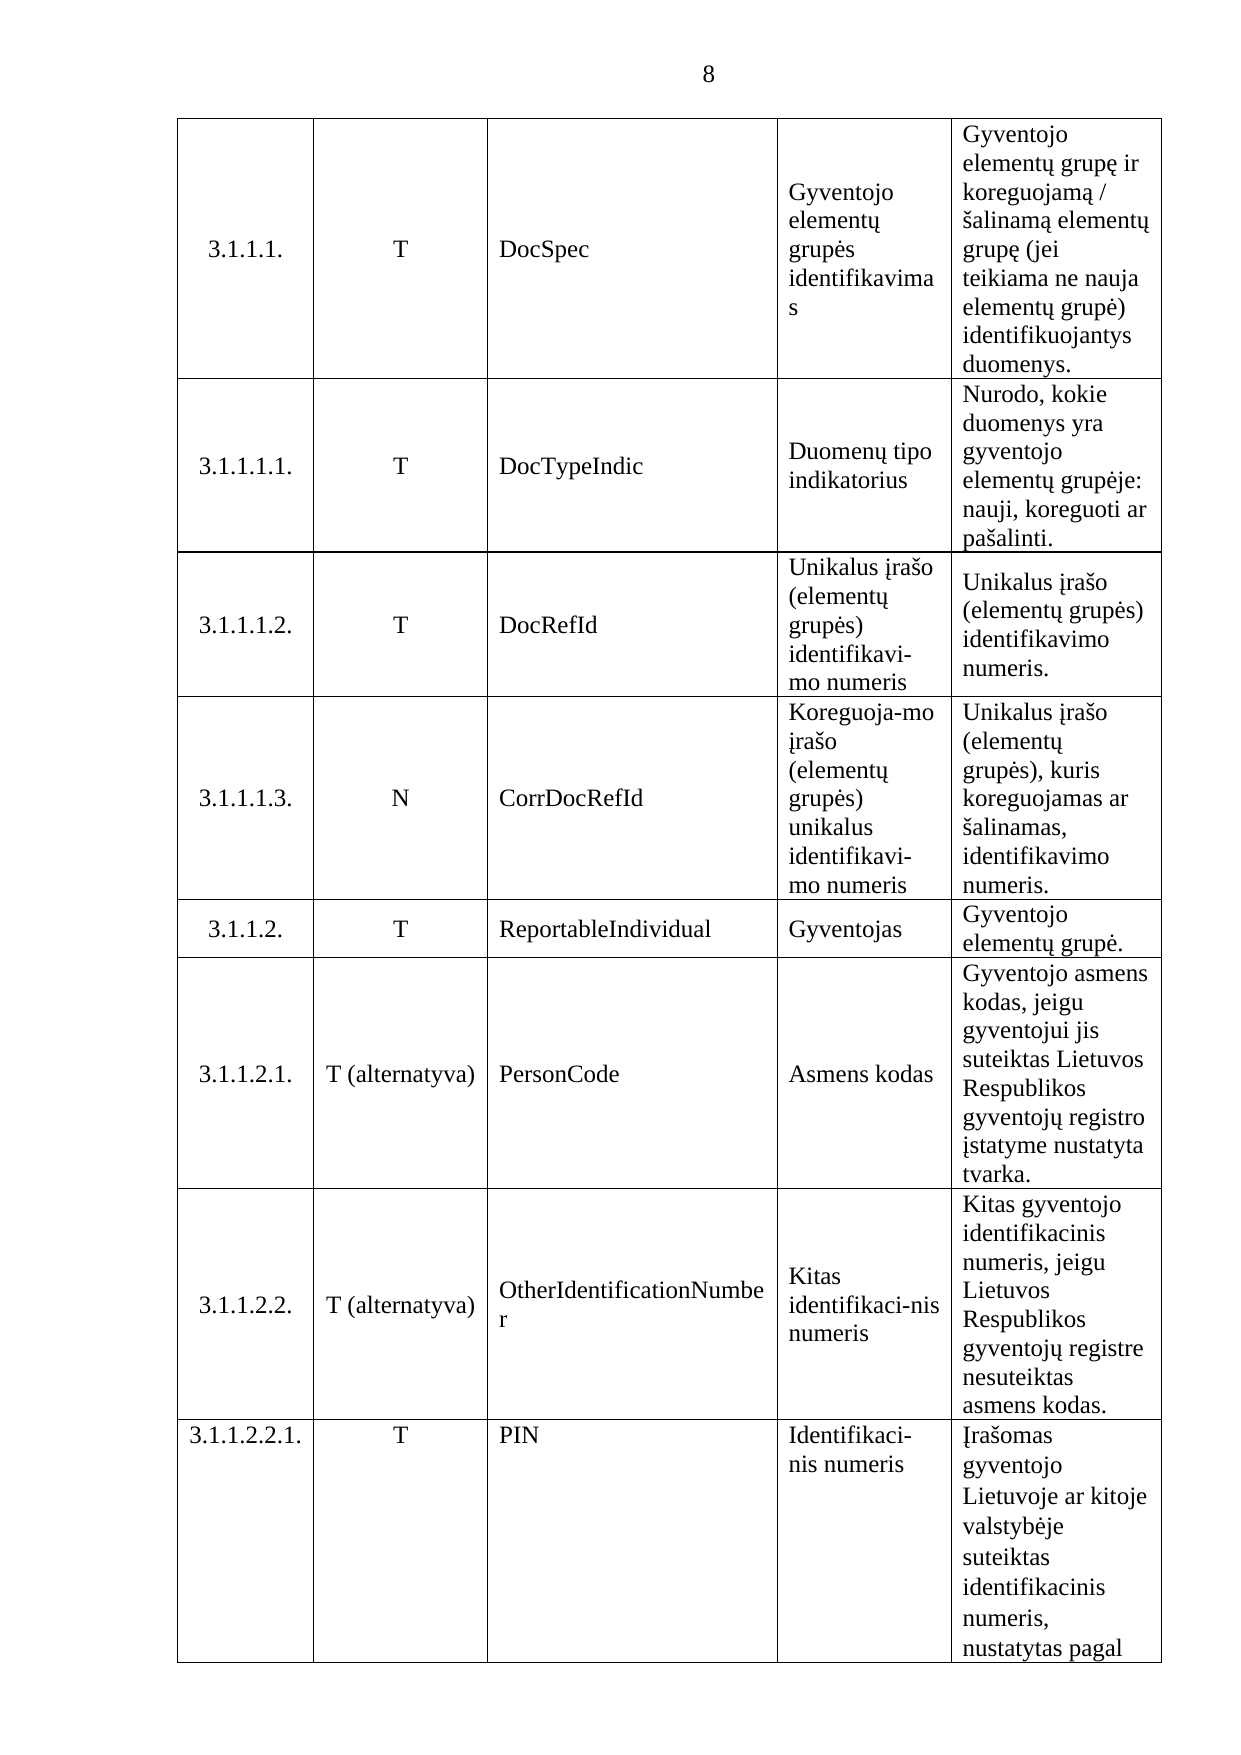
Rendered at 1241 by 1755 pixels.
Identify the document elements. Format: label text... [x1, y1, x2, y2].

table_cell Koreguoja-mo įrašo (elementų grupės) unikalus identifikavi-mo numeris [778, 697, 951, 898]
table_cell Kitas gyventojo identifikacinis numeris, jeigu Lietuvos Respublikos gyventojų registre nesuteiktas asmens kodas. [952, 1189, 1161, 1419]
table_cell 3.1.1.1. [178, 119, 313, 378]
table_cell T [314, 379, 487, 551]
table_cell Gyventojas [778, 900, 951, 957]
table_cell Unikalus įrašo (elementų grupės) identifikavi-mo numeris [778, 553, 951, 696]
table_cell T (alternatyva) [314, 958, 487, 1188]
table_cell 3.1.1.2.2.1. [178, 1420, 313, 1662]
table_cell N [314, 697, 487, 898]
table_cell Unikalus įrašo (elementų grupės), kuris koreguojamas ar šalinamas, identifikavimo numeris. [952, 697, 1161, 898]
table_cell Gyventojo elementų grupę ir koreguojamą / šalinamą elementų grupę (jei teikiama ne nauja elementų grupė) identifikuojantys duomenys. [952, 119, 1161, 378]
table_cell 3.1.1.2.2. [178, 1189, 313, 1419]
table_cell T [314, 553, 487, 696]
table_cell DocTypeIndic [488, 379, 777, 551]
table_cell DocSpec [488, 119, 777, 378]
table_cell 3.1.1.1.1. [178, 379, 313, 551]
table_cell Gyventojo asmens kodas, jeigu gyventojui jis suteiktas Lietuvos Respublikos gyventojų registro įstatyme nustatyta tvarka. [952, 958, 1161, 1188]
table_cell Kitas identifikaci-nis numeris [778, 1189, 951, 1419]
table_cell Gyventojo elementų grupė. [952, 900, 1161, 957]
table_cell 3.1.1.2. [178, 900, 313, 957]
table_cell T [314, 119, 487, 378]
table_cell 3.1.1.1.2. [178, 553, 313, 696]
table_cell T [314, 1420, 487, 1662]
table_cell Identifikaci-nis numeris [778, 1420, 951, 1662]
table_cell Unikalus įrašo (elementų grupės) identifikavimo numeris. [952, 553, 1161, 696]
table_cell T [314, 900, 487, 957]
table_cell PIN [488, 1420, 777, 1662]
table_cell T (alternatyva) [314, 1189, 487, 1419]
table_cell OtherIdentificationNumber [488, 1189, 777, 1419]
table_cell Asmens kodas [778, 958, 951, 1188]
table_cell DocRefId [488, 553, 777, 696]
table_cell PersonCode [488, 958, 777, 1188]
table_cell Įrašomas gyventojo Lietuvoje ar kitoje valstybėje suteiktas identifikacinis numeris, nustatytas pagal [952, 1420, 1161, 1662]
table_cell Duomenų tipo indikatorius [778, 379, 951, 551]
table_cell 3.1.1.2.1. [178, 958, 313, 1188]
table_cell Gyventojo elementų grupės identifikavimas [778, 119, 951, 378]
table_cell Nurodo, kokie duomenys yra gyventojo elementų grupėje: nauji, koreguoti ar pašalinti. [952, 379, 1161, 551]
table_cell CorrDocRefId [488, 697, 777, 898]
table_cell ReportableIndividual [488, 900, 777, 957]
table_cell 3.1.1.1.3. [178, 697, 313, 898]
